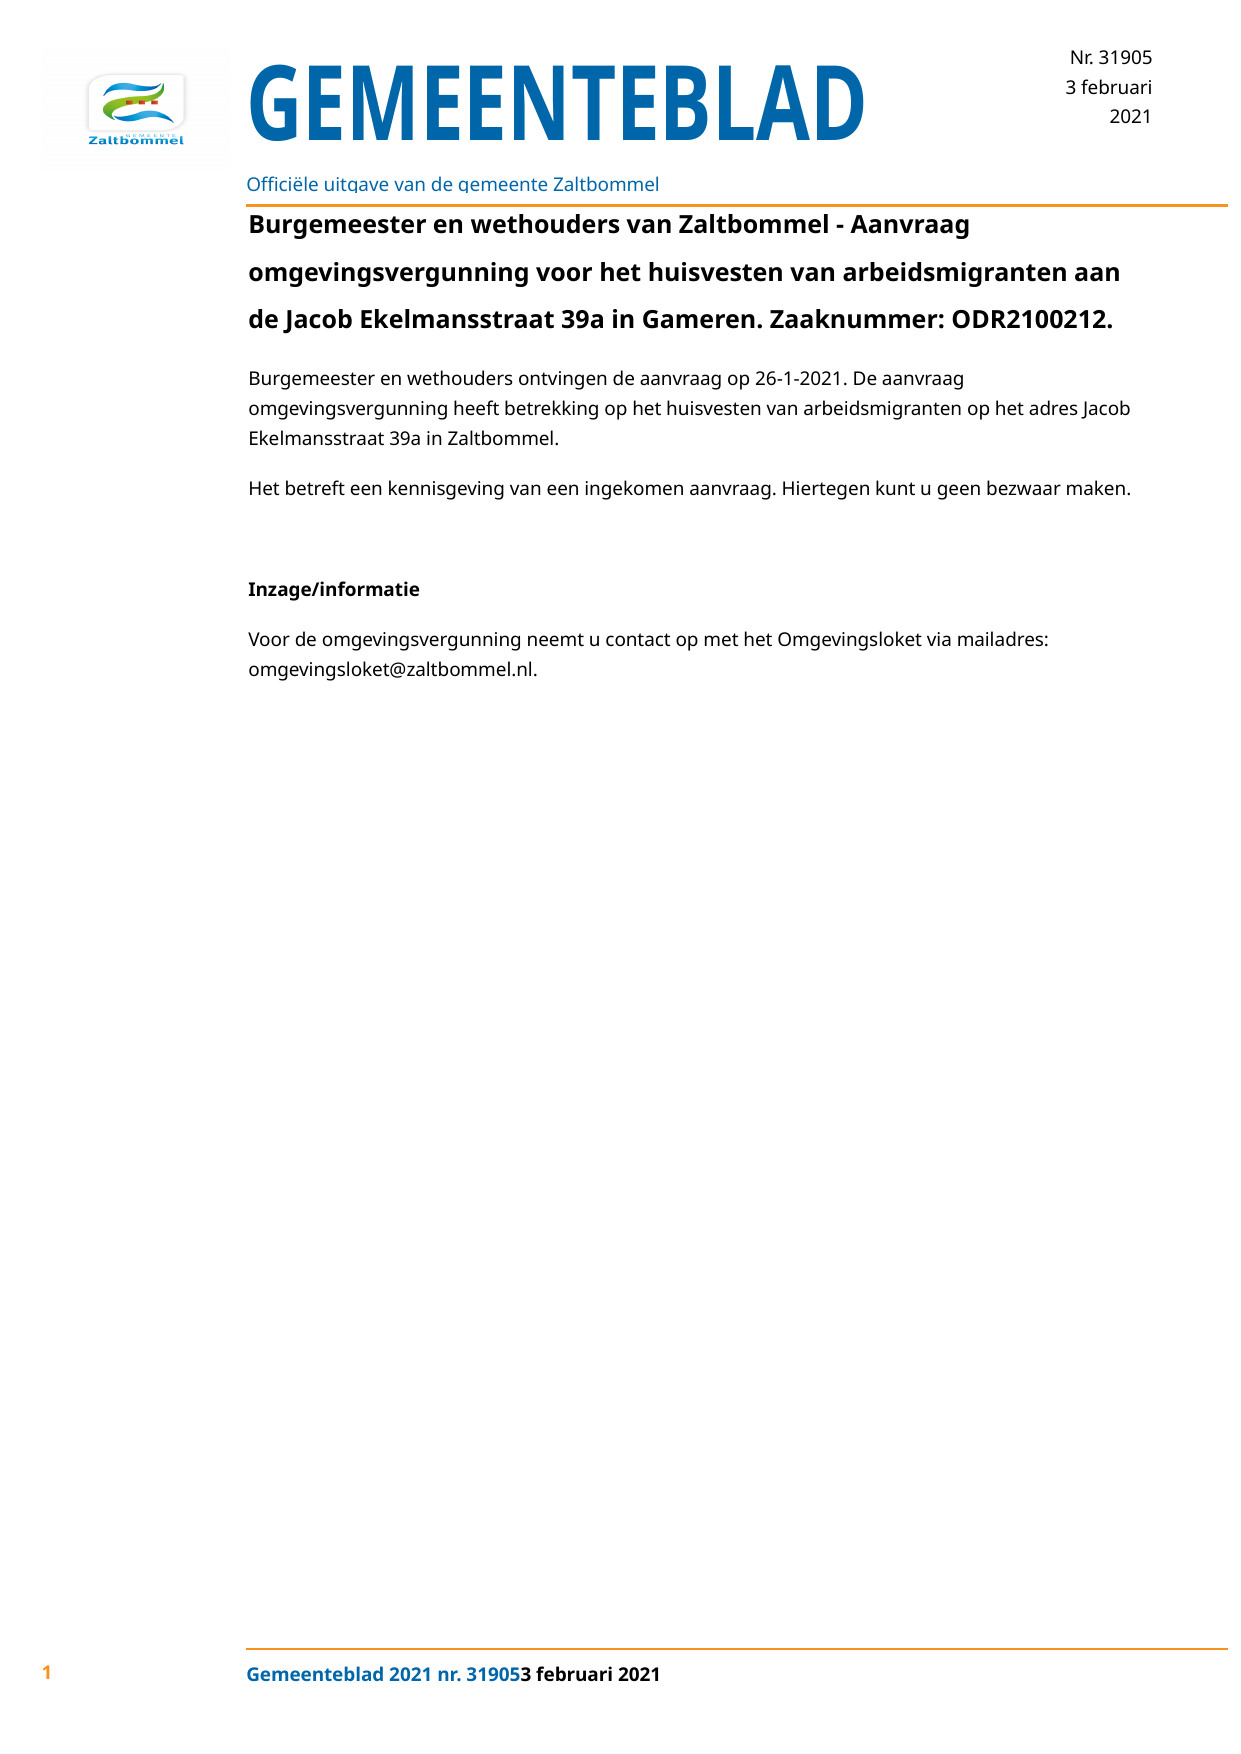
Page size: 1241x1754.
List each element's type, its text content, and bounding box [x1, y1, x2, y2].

text Voor de omgevingsvergunning neemt u contact op met het Omgevingsloket via mailadres: omgevingsloket@zaltbommel.nl. [248, 626, 1152, 682]
picture [41, 47, 231, 172]
text Burgemeester en wethouders van Zaltbommel - Aanvraag omgevingsvergunning voor het huisvesten van arbeidsmigranten aan de Jacob Ekelmansstraat 39a in Gameren. Zaaknummer: ODR2100212. [248, 207, 1152, 336]
text Het betreft een kennisgeving van een ingekomen aanvraag. Hiertegen kunt u geen bezwaar maken. [248, 475, 1152, 501]
text Inzage/informatie [248, 576, 1152, 602]
text Burgemeester en wethouders ontvingen de aanvraag op 26-1-2021. De aanvraag omgevingsvergunning heeft betrekking op het huisvesten van arbeidsmigranten op het adres Jacob Ekelmansstraat 39a in Zaltbommel. [248, 366, 1152, 450]
